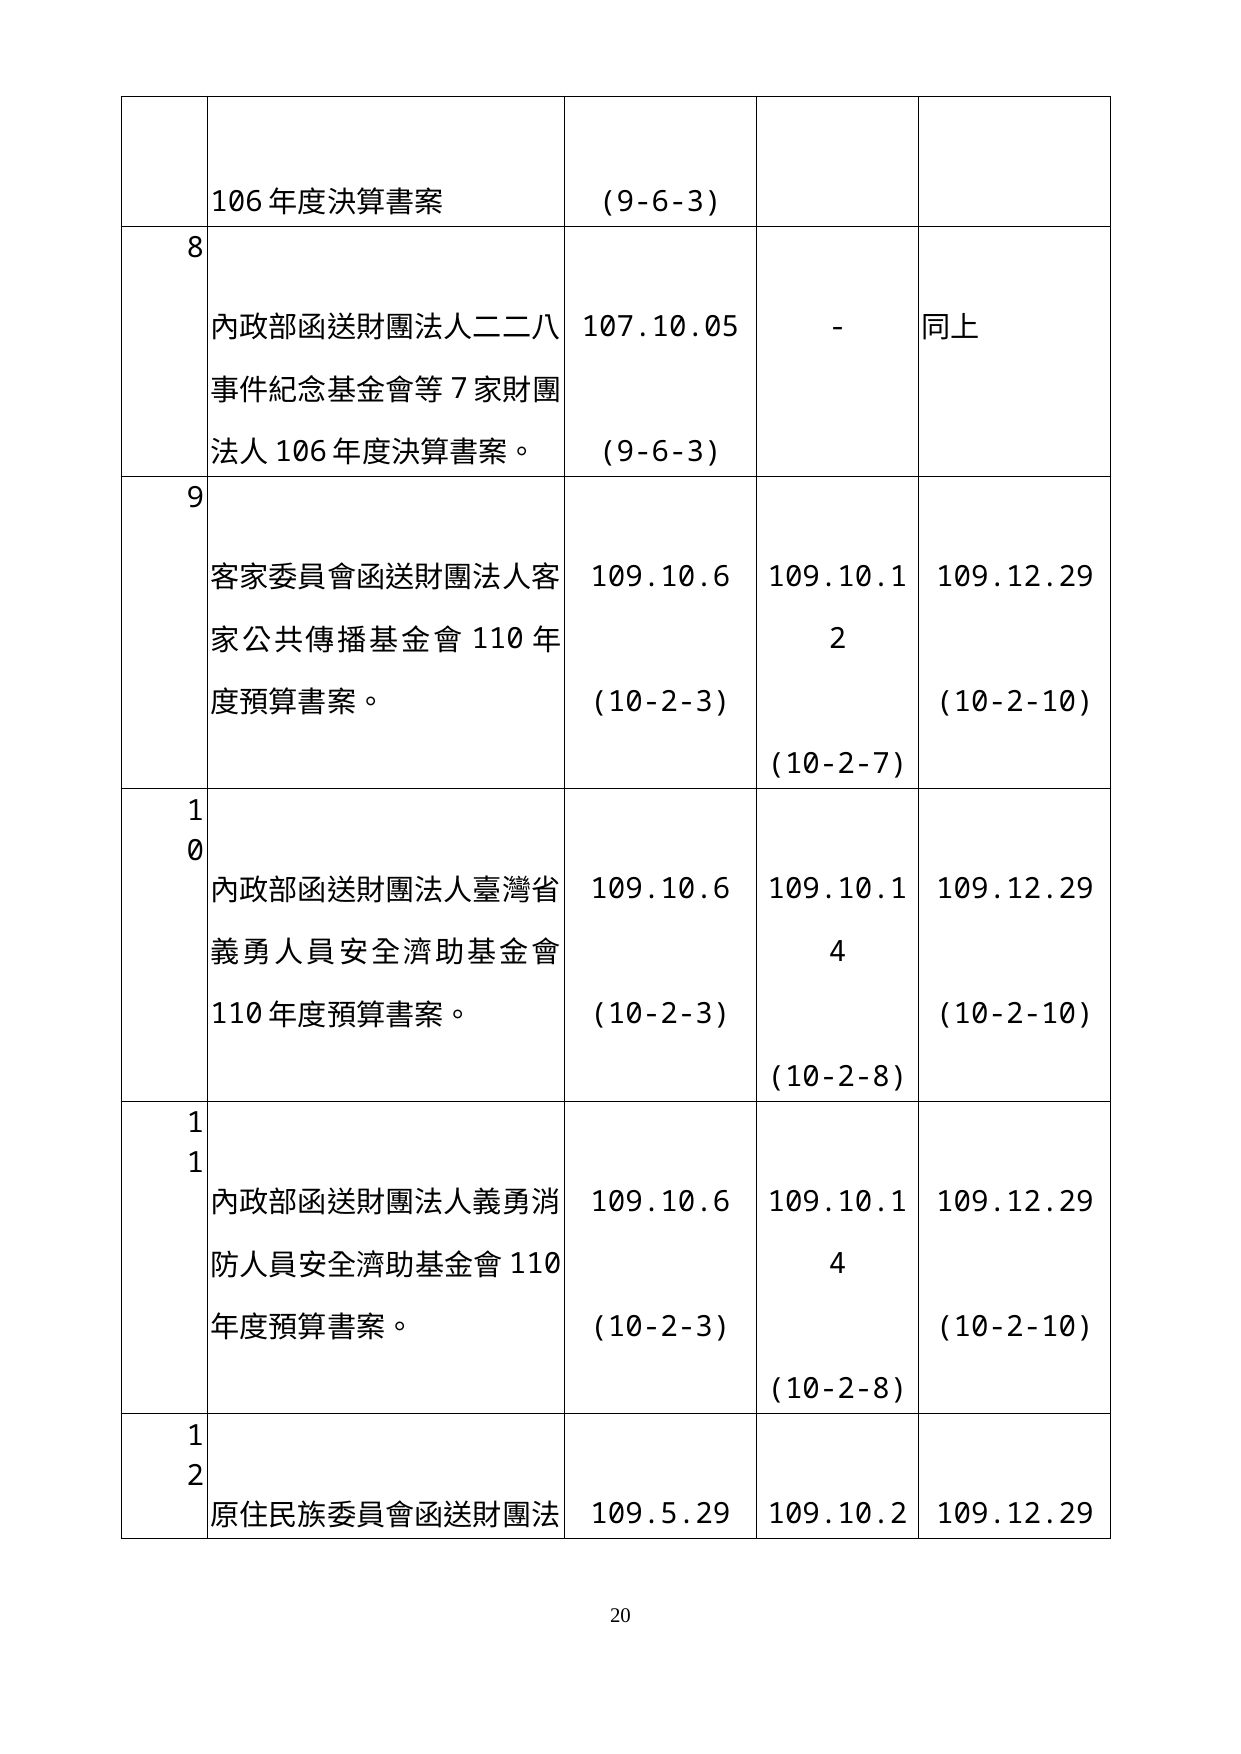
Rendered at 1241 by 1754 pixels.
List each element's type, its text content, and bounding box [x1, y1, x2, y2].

table_cell 109.12.29 [919, 1414, 1110, 1538]
table_cell [122, 227, 207, 476]
table_cell 109.10.6 (10-2-3) [565, 1102, 756, 1413]
table_cell 107.10.05 (9-6-3) [565, 227, 756, 476]
table_cell (9-6-3) [565, 97, 756, 226]
table_cell - [757, 227, 918, 476]
table_cell [122, 1102, 207, 1413]
table_cell 同上 [919, 227, 1110, 476]
table_cell 內政部函送財團法人義勇消防人員安全濟助基金會110年度預算書案。 [208, 1102, 564, 1413]
table_cell [122, 1414, 207, 1538]
table_cell 原住民族委員會函送財團法 [208, 1414, 564, 1538]
table_cell 109.10.6 (10-2-3) [565, 789, 756, 1101]
table_cell [122, 477, 207, 788]
table_cell 109.10.14 (10-2-8) [757, 789, 918, 1101]
table_cell 109.10.2 [757, 1414, 918, 1538]
table_cell 109.10.6 (10-2-3) [565, 477, 756, 788]
table_cell 109.10.12 (10-2-7) [757, 477, 918, 788]
table_cell 109.12.29 (10-2-10) [919, 1102, 1110, 1413]
table_cell [919, 97, 1110, 226]
table_cell 106年度決算書案 [208, 97, 564, 226]
table_cell 109.10.14 (10-2-8) [757, 1102, 918, 1413]
table_cell 內政部函送財團法人臺灣省義勇人員安全濟助基金會110年度預算書案。 [208, 789, 564, 1101]
table_cell 內政部函送財團法人二二八事件紀念基金會等7家財團法人106年度決算書案。 [208, 227, 564, 476]
table_cell 109.5.29 [565, 1414, 756, 1538]
table_cell 客家委員會函送財團法人客家公共傳播基金會110年度預算書案。 [208, 477, 564, 788]
table_cell 109.12.29 (10-2-10) [919, 477, 1110, 788]
table_cell - [757, 97, 918, 226]
table_cell [122, 789, 207, 1101]
table_cell 109.12.29 (10-2-10) [919, 789, 1110, 1101]
table_cell [122, 97, 207, 226]
